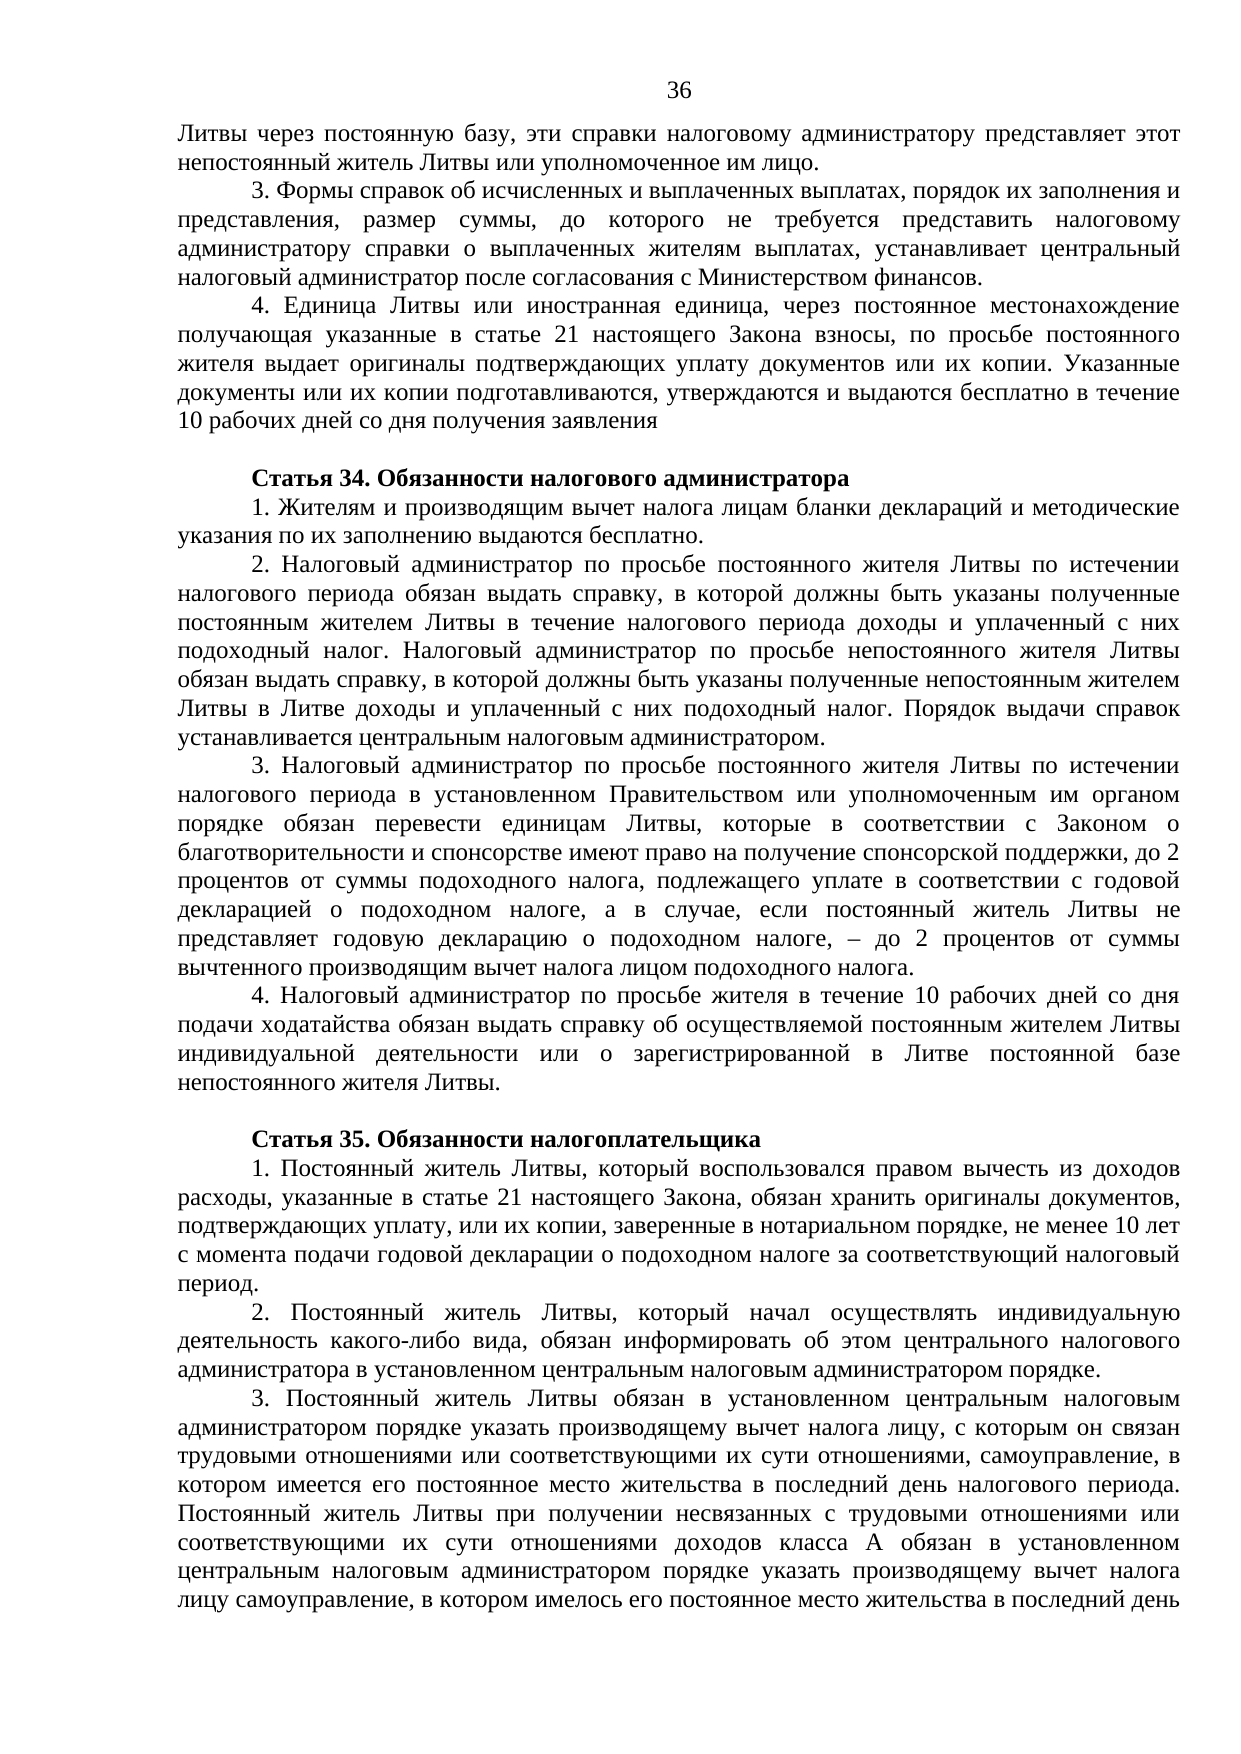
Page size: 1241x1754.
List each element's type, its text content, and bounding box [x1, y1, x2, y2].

text 3. Постоянный житель Литвы обязан в установленном центральным налоговым администратором порядке указать производящему вычет налога лицу, с которым он связан трудовыми отношениями или соответствующими их сути отношениями, самоуправление, в котором имеется его постоянное место жительства в последний день налогового периода. Постоянный житель Литвы при получении несвязанных с трудовыми отношениями или соответствующими их сути отношениями доходов класса А обязан в установленном центральным налоговым администратором порядке указать производящему вычет налога лицу самоуправление, в котором имелось его постоянное место жительства в последний день [177, 1383, 1181, 1613]
text 4. Налоговый администратор по просьбе жителя в течение 10 рабочих дней со дня подачи ходатайства обязан выдать справку об осуществляемой постоянным жителем Литвы индивидуальной деятельности или о зарегистрированной в Литве постоянной базе непостоянного жителя Литвы. [177, 981, 1181, 1096]
text 2. Налоговый администратор по просьбе постоянного жителя Литвы по истечении налогового периода обязан выдать справку, в которой должны быть указаны полученные постоянным жителем Литвы в течение налогового периода доходы и уплаченный с них подоходный налог. Налоговый администратор по просьбе непостоянного жителя Литвы обязан выдать справку, в которой должны быть указаны полученные непостоянным жителем Литвы в Литве доходы и уплаченный с них подоходный налог. Порядок выдачи справок устанавливается центральным налоговым администратором. [177, 549, 1181, 751]
text 3. Формы справок об исчисленных и выплаченных выплатах, порядок их заполнения и представления, размер суммы, до которого не требуется представить налоговому администратору справки о выплаченных жителям выплатах, устанавливает центральный налоговый администратор после согласования с Министерством финансов. [177, 176, 1181, 291]
text Статья 34. Обязанности налогового администратора [177, 463, 1181, 492]
text 1. Жителям и производящим вычет налога лицам бланки деклараций и методические указания по их заполнению выдаются бесплатно. [177, 492, 1181, 549]
text Статья 35. Обязанности налогоплательщика [177, 1124, 1181, 1153]
text 2. Постоянный житель Литвы, который начал осуществлять индивидуальную деятельность какого-либо вида, обязан информировать об этом центрального налогового администратора в установленном центральным налоговым администратором порядке. [177, 1297, 1181, 1383]
text 1. Постоянный житель Литвы, который воспользовался правом вычесть из доходов расходы, указанные в статье 21 настоящего Закона, обязан хранить оригиналы документов, подтверждающих уплату, или их копии, заверенные в нотариальном порядке, не менее 10 лет с момента подачи годовой декларации о подоходном налоге за соответствующий налоговый период. [177, 1153, 1181, 1297]
text Литвы через постоянную базу, эти справки налоговому администратору представляет этот непостоянный житель Литвы или уполномоченное им лицо. [177, 118, 1181, 176]
text 4. Единица Литвы или иностранная единица, через постоянное местонахождение получающая указанные в статье 21 настоящего Закона взносы, по просьбе постоянного жителя выдает оригиналы подтверждающих уплату документов или их копии. Указанные документы или их копии подготавливаются, утверждаются и выдаются бесплатно в течение 10 рабочих дней со дня получения заявления [177, 291, 1181, 434]
text 3. Налоговый администратор по просьбе постоянного жителя Литвы по истечении налогового периода в установленном Правительством или уполномоченным им органом порядке обязан перевести единицам Литвы, которые в соответствии с Законом о благотворительности и спонсорстве имеют право на получение спонсорской поддержки, до 2 процентов от суммы подоходного налога, подлежащего уплате в соответствии с годовой декларацией о подоходном налоге, а в случае, если постоянный житель Литвы не представляет годовую декларацию о подоходном налоге, – до 2 процентов от суммы вычтенного производящим вычет налога лицом подоходного налога. [177, 751, 1181, 981]
